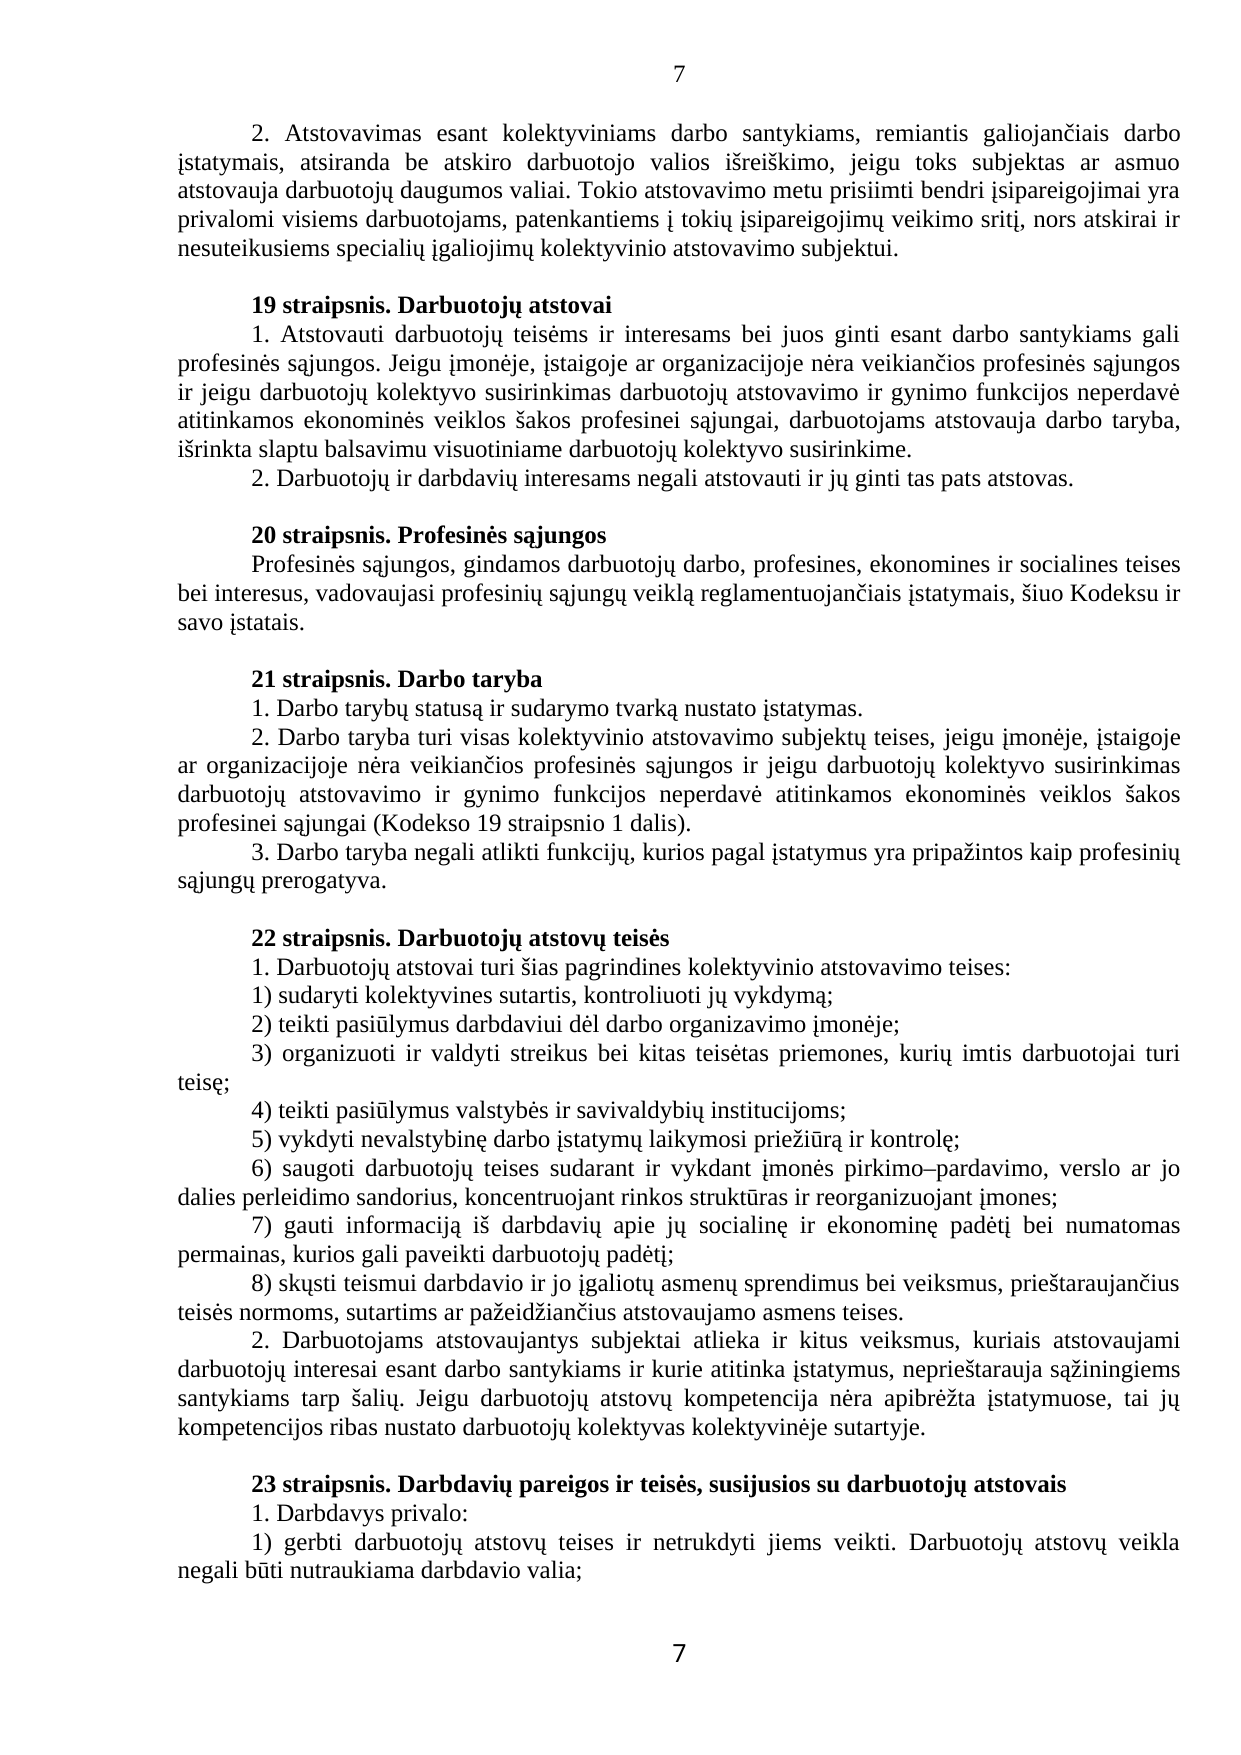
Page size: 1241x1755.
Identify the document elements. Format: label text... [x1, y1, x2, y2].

text 1. Atstovauti darbuotojų teisėms ir interesams bei juos ginti esant darbo santykiams gali profesinės sąjungos. Jeigu įmonėje, įstaigoje ar organizacijoje nėra veikiančios profesinės sąjungos ir jeigu darbuotojų kolektyvo susirinkimas darbuotojų atstovavimo ir gynimo funkcijos neperdavė atitinkamos ekonominės veiklos šakos profesinei sąjungai, darbuotojams atstovauja darbo taryba, išrinkta slaptu balsavimu visuotiniame darbuotojų kolektyvo susirinkime. [177, 319, 1181, 463]
text 22 straipsnis. Darbuotojų atstovų teisės [177, 923, 1181, 952]
text 3. Darbo taryba negali atlikti funkcijų, kurios pagal įstatymus yra pripažintos kaip profesinių sąjungų prerogatyva. [177, 837, 1181, 894]
text 1) gerbti darbuotojų atstovų teises ir netrukdyti jiems veikti. Darbuotojų atstovų veikla negali būti nutraukiama darbdavio valia; [177, 1527, 1181, 1584]
text 1. Darbuotojų atstovai turi šias pagrindines kolektyvinio atstovavimo teises: [177, 952, 1181, 981]
text 2. Darbuotojų ir darbdavių interesams negali atstovauti ir jų ginti tas pats atstovas. [177, 463, 1181, 492]
text 8) skųsti teismui darbdavio ir jo įgaliotų asmenų sprendimus bei veiksmus, prieštaraujančius teisės normoms, sutartims ar pažeidžiančius atstovaujamo asmens teises. [177, 1268, 1181, 1326]
text 23 straipsnis. Darbdavių pareigos ir teisės, susijusios su darbuotojų atstovais [177, 1469, 1181, 1498]
text 20 straipsnis. Profesinės sąjungos [177, 521, 1181, 549]
text 1. Darbo tarybų statusą ir sudarymo tvarką nustato įstatymas. [177, 693, 1181, 722]
text 7) gauti informaciją iš darbdavių apie jų socialinę ir ekonominę padėtį bei numatomas permainas, kurios gali paveikti darbuotojų padėtį; [177, 1211, 1181, 1268]
text 2. Atstovavimas esant kolektyviniams darbo santykiams, remiantis galiojančiais darbo įstatymais, atsiranda be atskiro darbuotojo valios išreiškimo, jeigu toks subjektas ar asmuo atstovauja darbuotojų daugumos valiai. Tokio atstovavimo metu prisiimti bendri įsipareigojimai yra privalomi visiems darbuotojams, patenkantiems į tokių įsipareigojimų veikimo sritį, nors atskirai ir nesuteikusiems specialių įgaliojimų kolektyvinio atstovavimo subjektui. [177, 118, 1181, 262]
text 19 straipsnis. Darbuotojų atstovai [177, 291, 1181, 319]
text 1) sudaryti kolektyvines sutartis, kontroliuoti jų vykdymą; [177, 981, 1181, 1009]
text 1. Darbdavys privalo: [177, 1498, 1181, 1527]
text Profesinės sąjungos, gindamos darbuotojų darbo, profesines, ekonomines ir socialines teises bei interesus, vadovaujasi profesinių sąjungų veiklą reglamentuojančiais įstatymais, šiuo Kodeksu ir savo įstatais. [177, 549, 1181, 636]
text 21 straipsnis. Darbo taryba [177, 664, 1181, 693]
text 2. Darbo taryba turi visas kolektyvinio atstovavimo subjektų teises, jeigu įmonėje, įstaigoje ar organizacijoje nėra veikiančios profesinės sąjungos ir jeigu darbuotojų kolektyvo susirinkimas darbuotojų atstovavimo ir gynimo funkcijos neperdavė atitinkamos ekonominės veiklos šakos profesinei sąjungai (Kodekso 19 straipsnio 1 dalis). [177, 722, 1181, 837]
text 6) saugoti darbuotojų teises sudarant ir vykdant įmonės pirkimo–pardavimo, verslo ar jo dalies perleidimo sandorius, koncentruojant rinkos struktūras ir reorganizuojant įmones; [177, 1153, 1181, 1211]
text 4) teikti pasiūlymus valstybės ir savivaldybių institucijoms; [177, 1096, 1181, 1124]
text 5) vykdyti nevalstybinę darbo įstatymų laikymosi priežiūrą ir kontrolę; [177, 1124, 1181, 1153]
text 2) teikti pasiūlymus darbdaviui dėl darbo organizavimo įmonėje; [177, 1009, 1181, 1038]
text 3) organizuoti ir valdyti streikus bei kitas teisėtas priemones, kurių imtis darbuotojai turi teisę; [177, 1038, 1181, 1096]
text 2. Darbuotojams atstovaujantys subjektai atlieka ir kitus veiksmus, kuriais atstovaujami darbuotojų interesai esant darbo santykiams ir kurie atitinka įstatymus, neprieštarauja sąžiningiems santykiams tarp šalių. Jeigu darbuotojų atstovų kompetencija nėra apibrėžta įstatymuose, tai jų kompetencijos ribas nustato darbuotojų kolektyvas kolektyvinėje sutartyje. [177, 1326, 1181, 1441]
